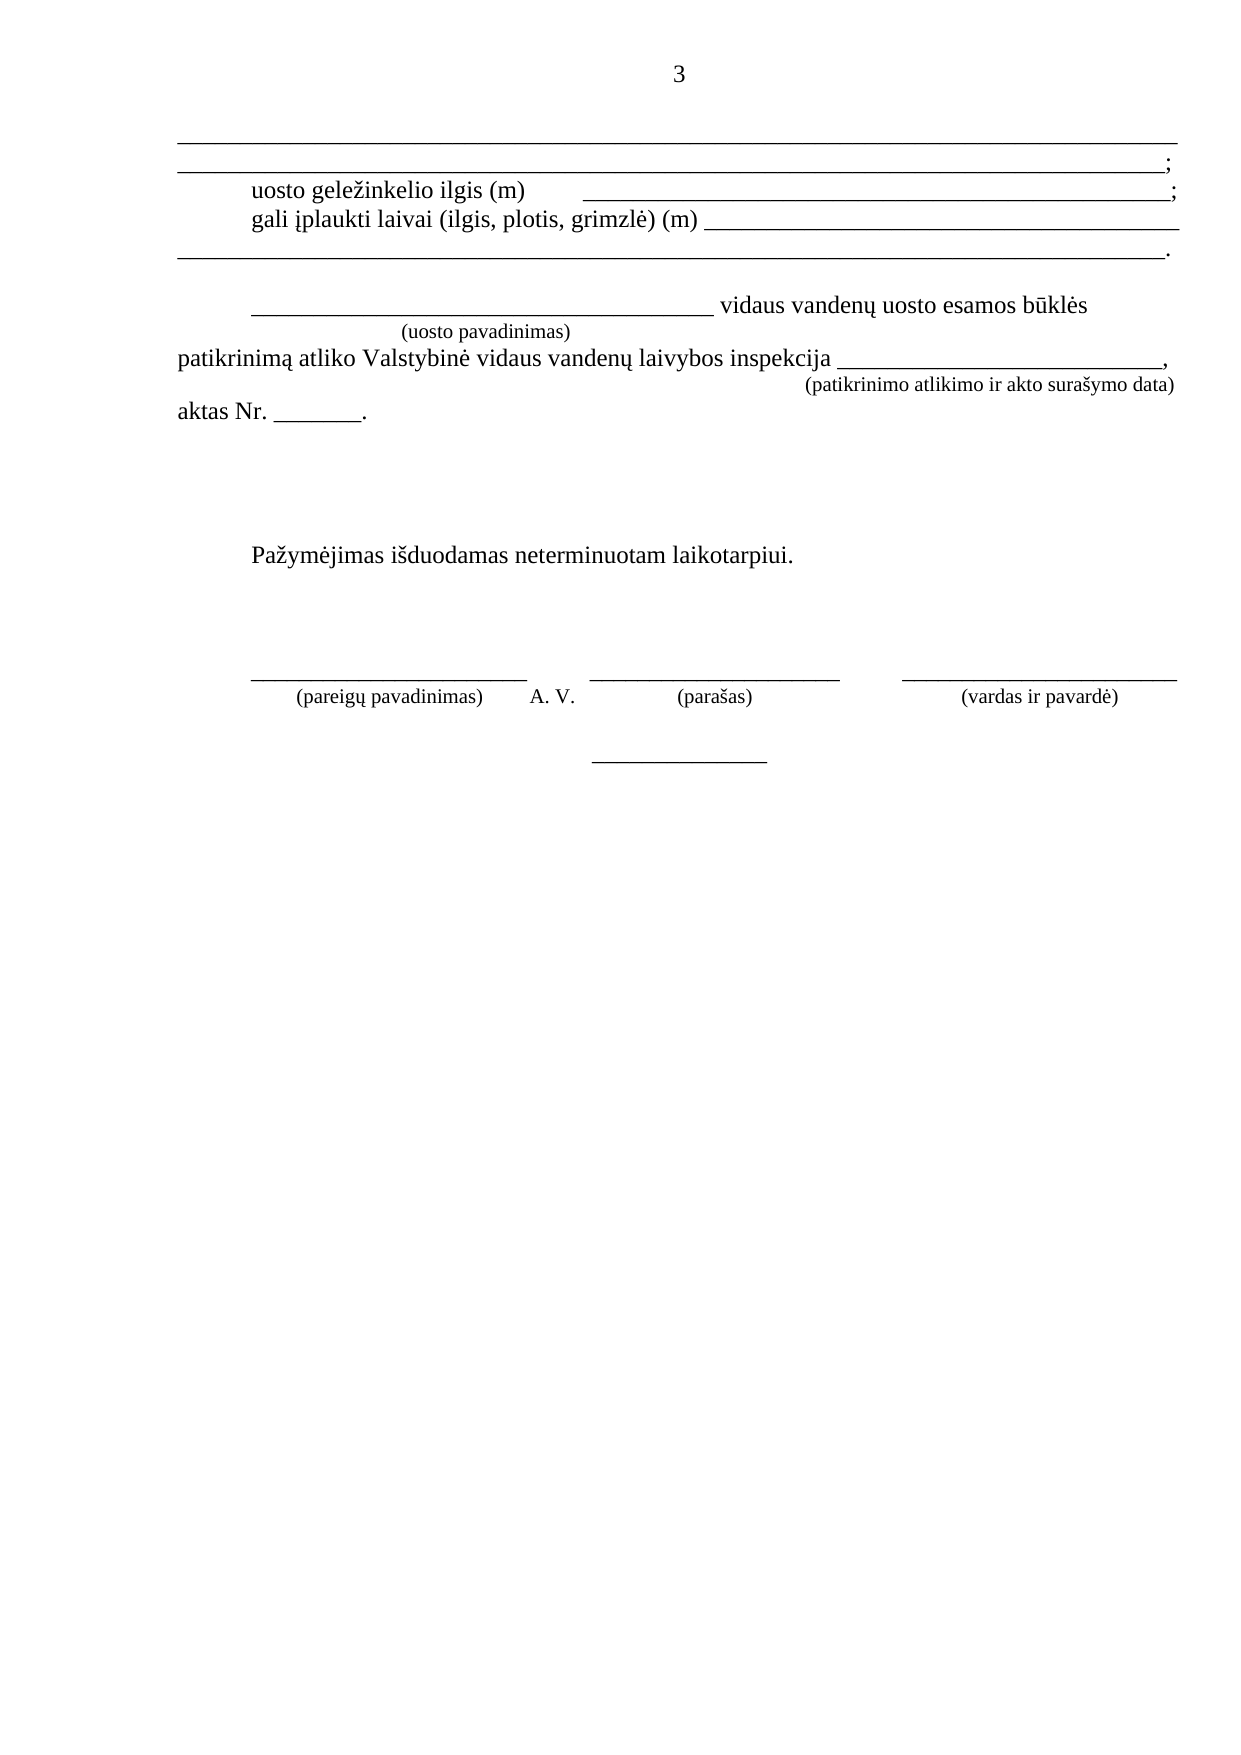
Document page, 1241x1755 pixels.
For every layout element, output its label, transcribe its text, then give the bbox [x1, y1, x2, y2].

text _______________________________________________________________________________________________________________________________________________________________; [177, 118, 1181, 176]
text (uosto pavadinimas) [327, 319, 1181, 343]
text patikrinimą atliko Valstybinė vidaus vandenų laivybos inspekcija __________________________, [177, 343, 1181, 372]
text _____________________________________ vidaus vandenų uosto esamos būklės [177, 291, 1181, 319]
text _______________________________________________________________________________. [177, 233, 1181, 262]
text uosto geležinkelio ilgis (m) _______________________________________________; [177, 176, 1181, 204]
text Pažymėjimas išduodamas neterminuotam laikotarpiui. [177, 540, 1181, 569]
text gali įplaukti laivai (ilgis, plotis, grimzlė) (m) ______________________________________ [177, 204, 1181, 233]
text aktas Nr. _______. [177, 396, 1181, 425]
text (patikrinimo atlikimo ir akto surašymo data) [177, 372, 1181, 396]
text ______________ [177, 737, 1181, 765]
text (pareigų pavadinimas) A. V. (parašas) (vardas ir pavardė) [177, 684, 1181, 708]
